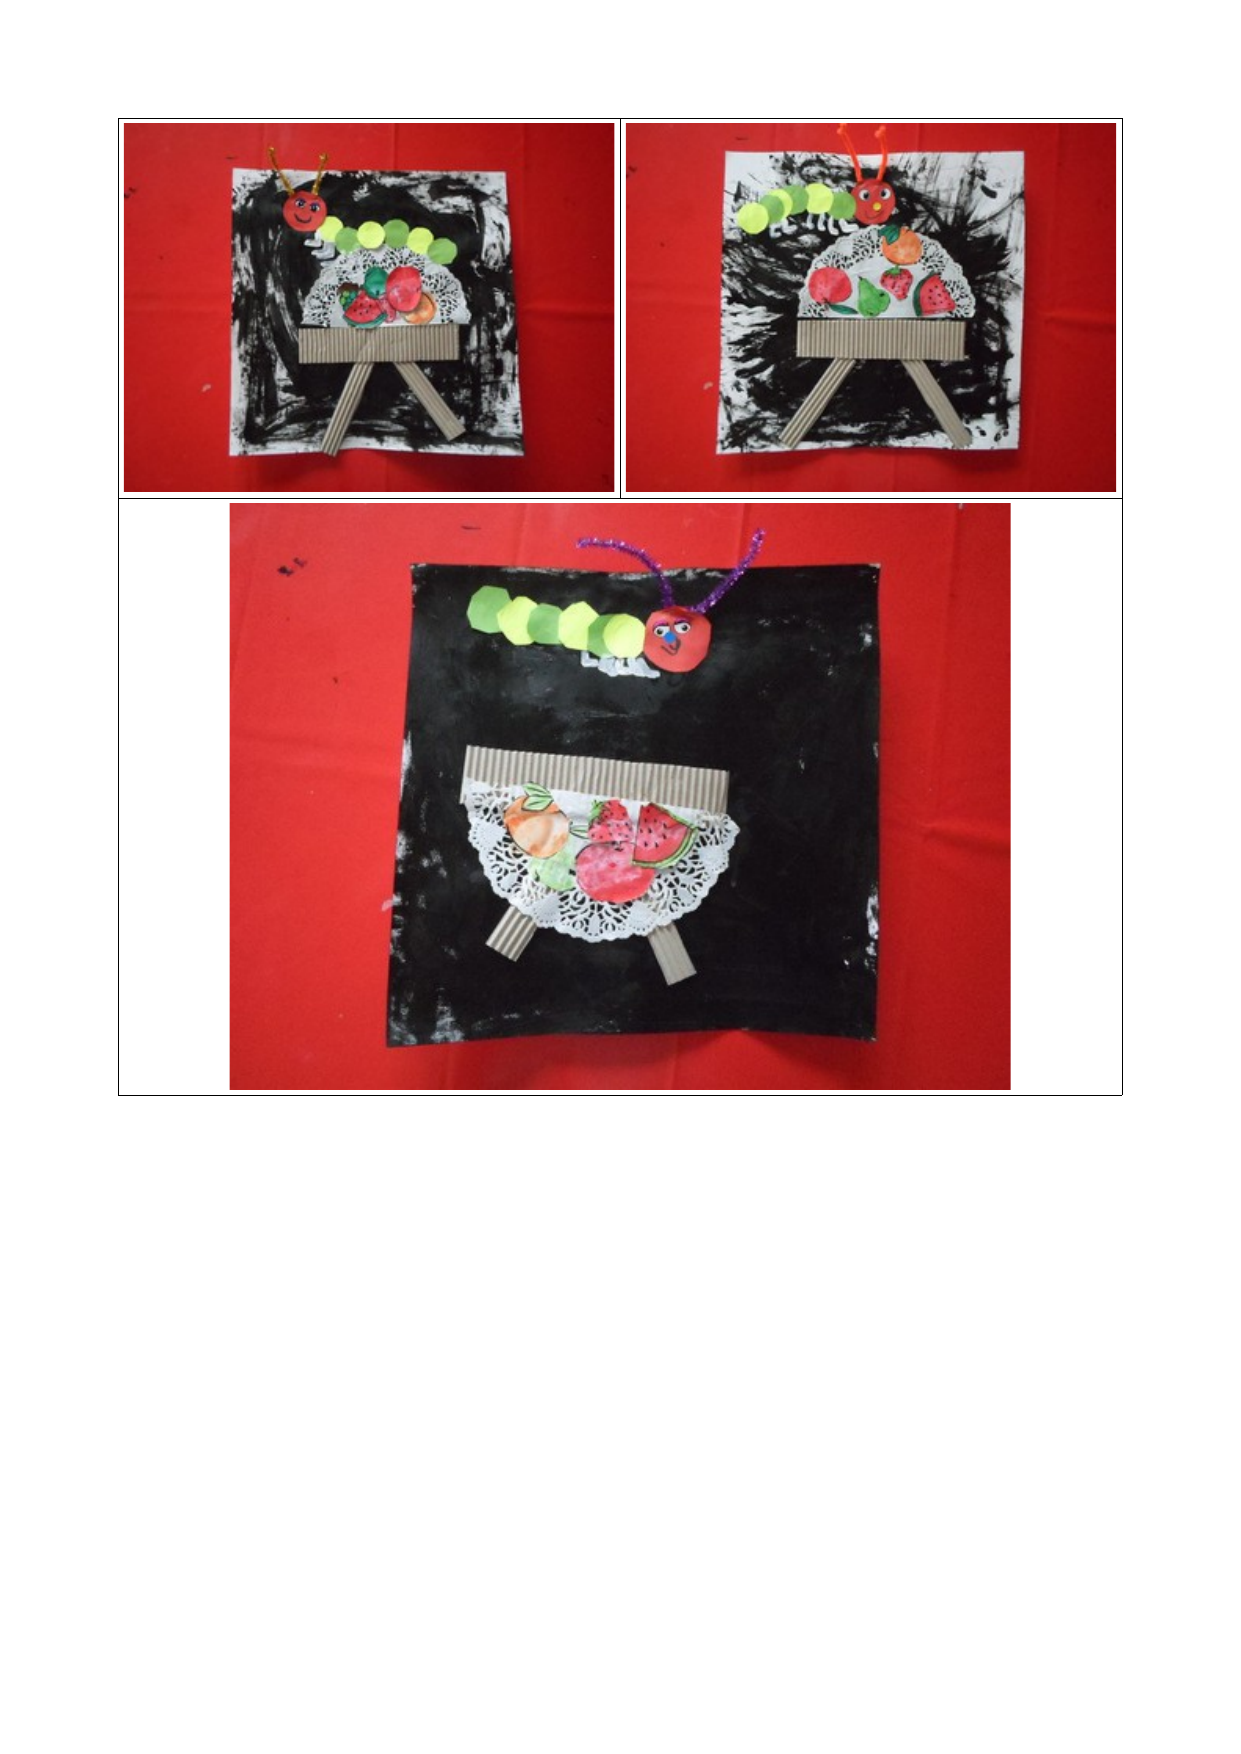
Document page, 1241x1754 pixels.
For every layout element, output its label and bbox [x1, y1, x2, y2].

picture [229, 503, 1011, 1090]
picture [123, 123, 615, 492]
table_cell [119, 499, 1122, 1095]
picture [625, 123, 1117, 492]
table_cell [621, 119, 1122, 497]
table_cell [119, 119, 620, 497]
